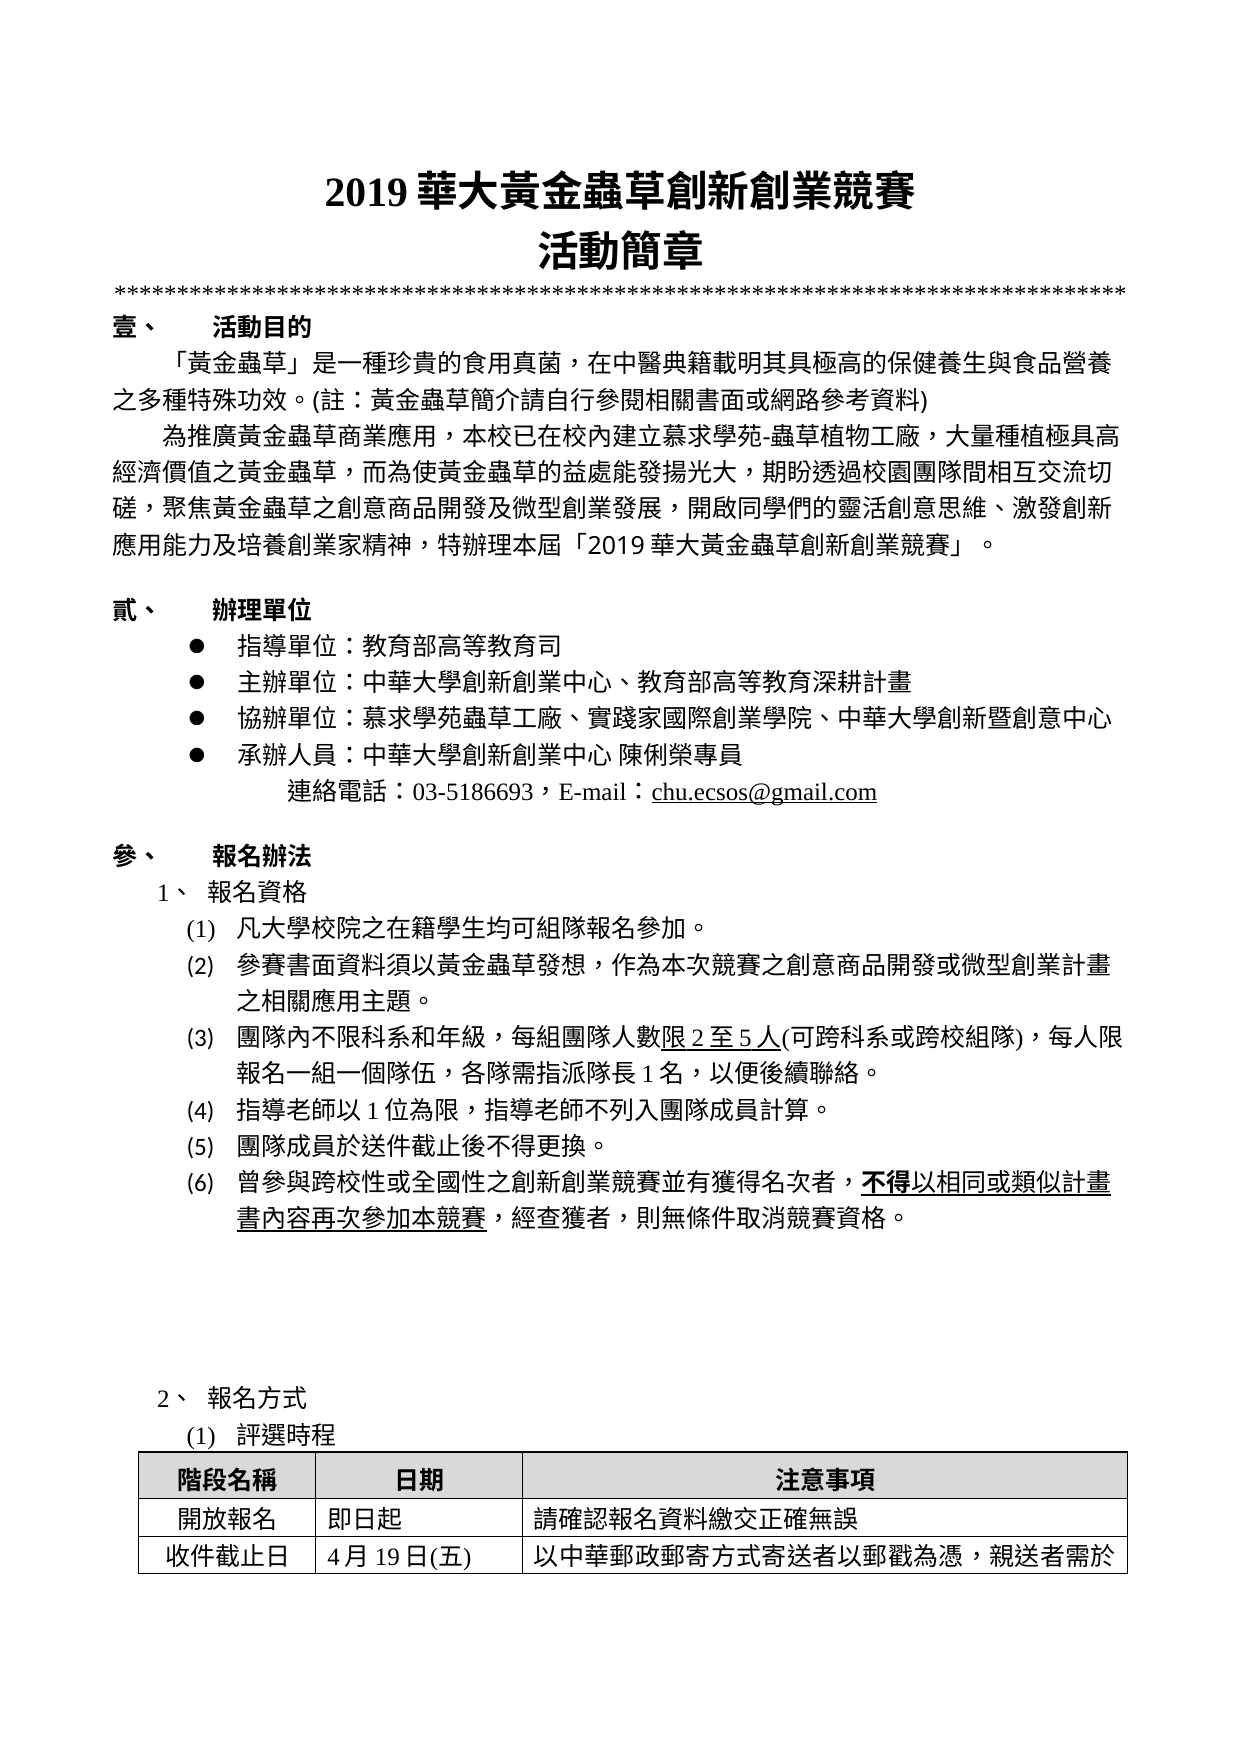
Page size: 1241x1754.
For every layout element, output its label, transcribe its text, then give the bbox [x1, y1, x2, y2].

list 曾參與跨校性或全國性之創新創業競賽並有獲得名次者，不得以相同或類似計畫書內容再次參加本競賽，經查獲者，則無條件取消競賽資格。 [186, 1163, 1128, 1235]
list 指導老師以1位為限，指導老師不列入團隊成員計算。 [186, 1090, 1128, 1126]
text 活動簡章 [112, 218, 1128, 279]
table_header 注意事項 [523, 1453, 1127, 1498]
list 參賽書面資料須以黃金蟲草發想，作為本次競賽之創意商品開發或微型創業計畫之相關應用主題。 [186, 945, 1128, 1018]
table_cell 開放報名 [139, 1499, 315, 1536]
table_header 日期 [316, 1453, 522, 1498]
list 評選時程 [186, 1415, 1128, 1451]
text 為推廣黃金蟲草商業應用，本校已在校內建立慕求學苑-蟲草植物工廠，大量種植極具高經濟價值之黃金蟲草，而為使黃金蟲草的益處能發揚光大，期盼透過校園團隊間相互交流切磋，聚焦黃金蟲草之創意商品開發及微型創業發展，開啟同學們的靈活創意思維、激發創新應用能力及培養創業家精神，特辦理本屆「2019華大黃金蟲草創新創業競賽」。 [112, 416, 1128, 561]
list 凡大學校院之在籍學生均可組隊報名參加。 [186, 909, 1128, 945]
list 承辦人員：中華大學創新創業中心 陳俐榮專員 [187, 735, 1128, 771]
list 指導單位：教育部高等教育司 [187, 626, 1128, 663]
table_cell 4月19日(五) [316, 1537, 522, 1573]
table_header 階段名稱 [139, 1453, 315, 1498]
list 團隊內不限科系和年級，每組團隊人數限2至5人(可跨科系或跨校組隊)，每人限報名一組一個隊伍，各隊需指派隊長1名，以便後續聯絡。 [186, 1018, 1128, 1090]
list 活動目的 [112, 308, 1128, 344]
table_cell 請確認報名資料繳交正確無誤 [523, 1499, 1127, 1536]
list 報名辦法 [112, 836, 1128, 873]
list 報名資格 [157, 873, 1128, 909]
text ********************************************************************************* [112, 279, 1128, 308]
list 辦理單位 [112, 590, 1128, 626]
list 主辦單位：中華大學創新創業中心、教育部高等教育深耕計畫 [187, 663, 1128, 699]
list 協辦單位：慕求學苑蟲草工廠、實踐家國際創業學院、中華大學創新暨創意中心 [187, 699, 1128, 735]
table_cell 即日起 [316, 1499, 522, 1536]
table_cell 以中華郵政郵寄方式寄送者以郵戳為憑，親送者需於 [523, 1537, 1127, 1573]
text 連絡電話：03-5186693，E-mail：chu.ecsos@gmail.com [237, 771, 1128, 808]
text 2019華大黃金蟲草創新創業競賽 [112, 158, 1128, 218]
list 報名方式 [157, 1379, 1128, 1415]
list 團隊成員於送件截止後不得更換。 [186, 1126, 1128, 1163]
text 「黃金蟲草」是一種珍貴的食用真菌，在中醫典籍載明其具極高的保健養生與食品營養之多種特殊功效。(註：黃金蟲草簡介請自行參閱相關書面或網路參考資料) [112, 344, 1128, 416]
table_cell 收件截止日 [139, 1537, 315, 1573]
